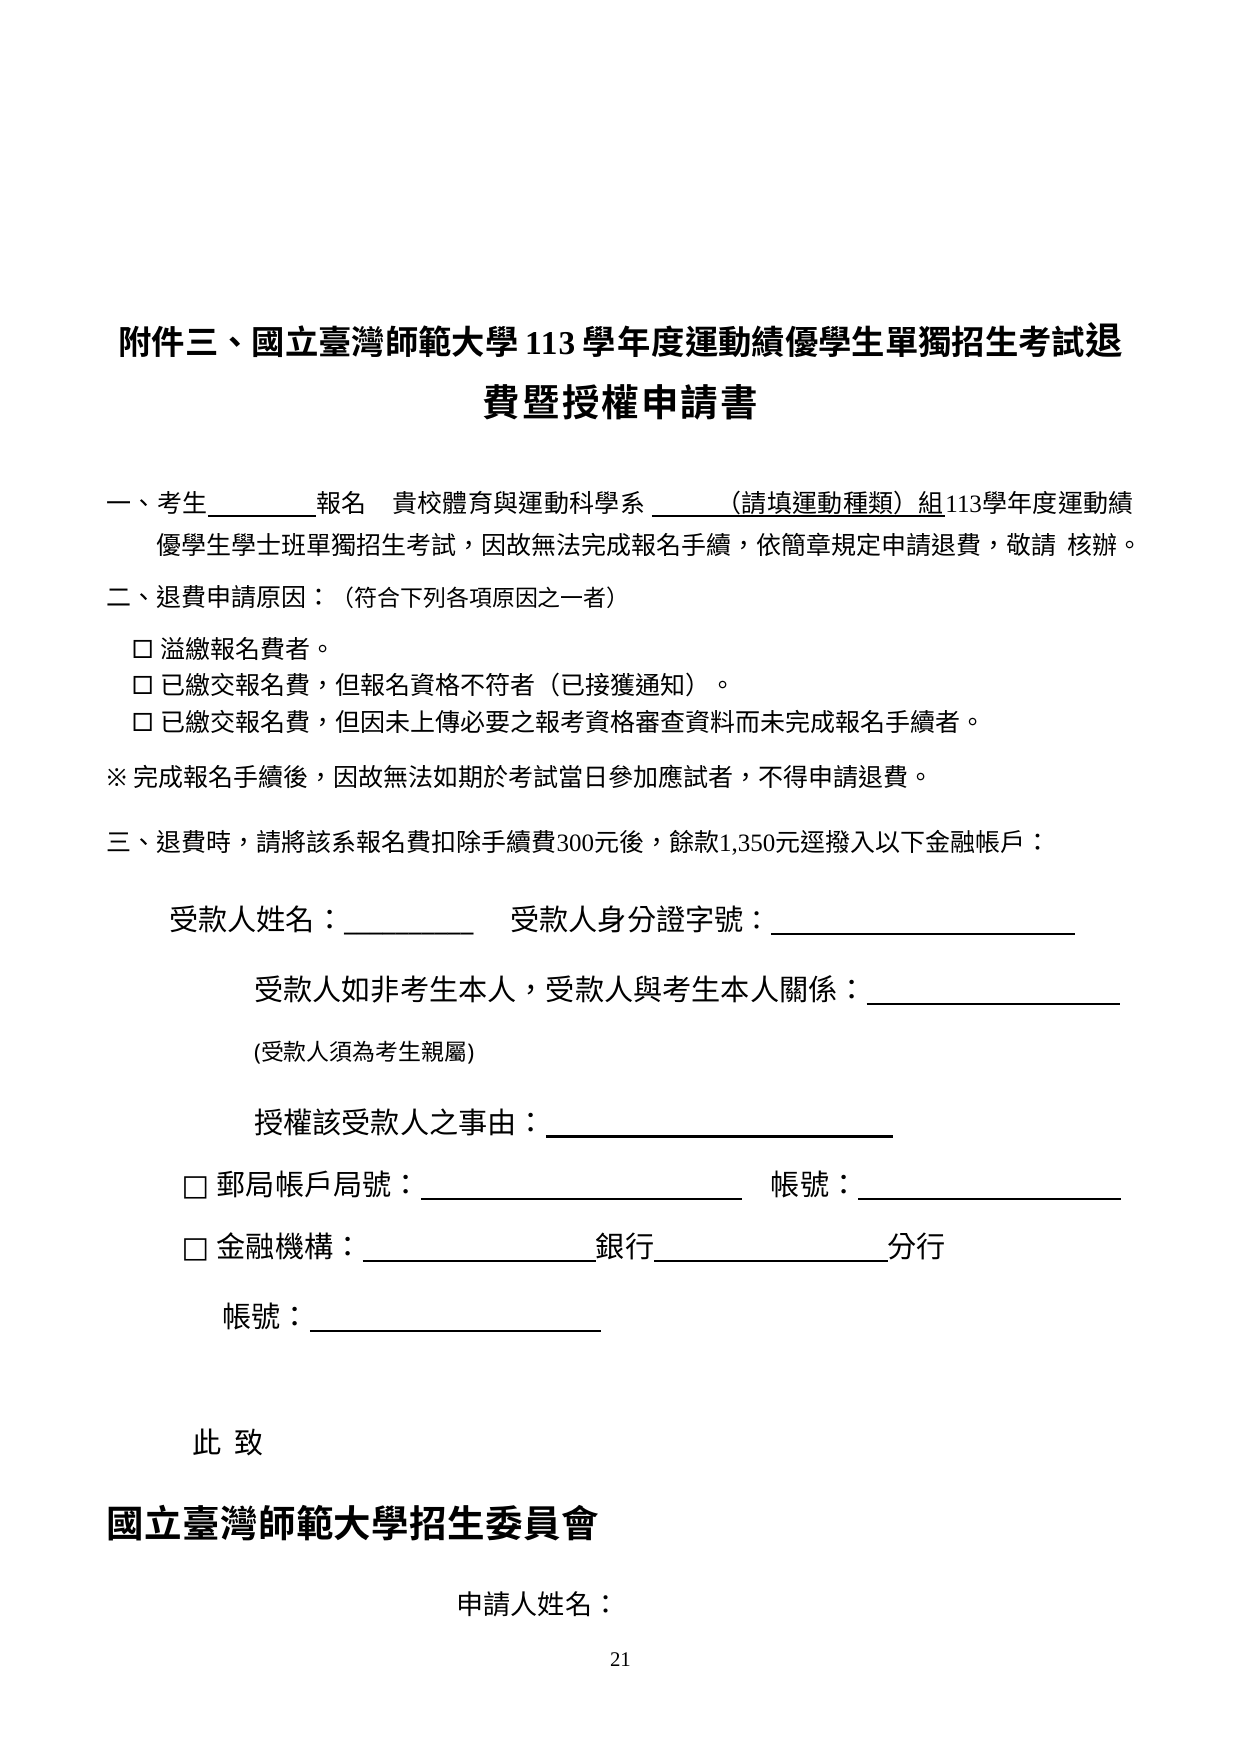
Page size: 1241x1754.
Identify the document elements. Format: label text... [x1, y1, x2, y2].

text 帳號： [169, 1274, 1134, 1336]
text 二、退費申請原因：（符合下列各項原因之一者） [106, 577, 1134, 614]
text  已繳交報名費，但報名資格不符者（已接獲通知）。 [106, 666, 1134, 702]
text 申請人姓名： [456, 1561, 1134, 1624]
text 三、退費時，請將該系報名費扣除手續費300元後，餘款1,350元逕撥入以下金融帳戶： [106, 822, 1134, 858]
text 一、考生 報名 貴校體育與運動科學系 （請填運動種類）組113學年度運動績優學生學士班單獨招生考試，因故無法完成報名手續，依簡章規定申請退費，敬請 核辦。 [106, 484, 1134, 562]
text 授權該受款人之事由： [254, 1079, 1134, 1141]
text ※ 完成報名手續後，因故無法如期於考試當日參加應試者，不得申請退費。 [106, 757, 1134, 793]
text 受款人姓名：__________ 受款人身分證字號： [169, 876, 1134, 939]
text □ 郵局帳戶局號： 帳號： [181, 1141, 1134, 1204]
text  溢繳報名費者。 [106, 629, 1134, 666]
text 此 致 [106, 1399, 1134, 1461]
text 受款人如非考生本人，受款人與考生本人關係： (受款人須為考生親屬) [254, 946, 1134, 1071]
text 國立臺灣師範大學招生委員會 [106, 1480, 1134, 1542]
subtitle 附件三、國立臺灣師範大學113學年度運動績優學生單獨招生考試退費暨授權申請書 [106, 296, 1134, 421]
text  已繳交報名費，但因未上傳必要之報考資格審查資料而未完成報名手續者。 [106, 702, 1134, 738]
text □ 金融機構： 銀行 分行 [181, 1204, 1134, 1266]
